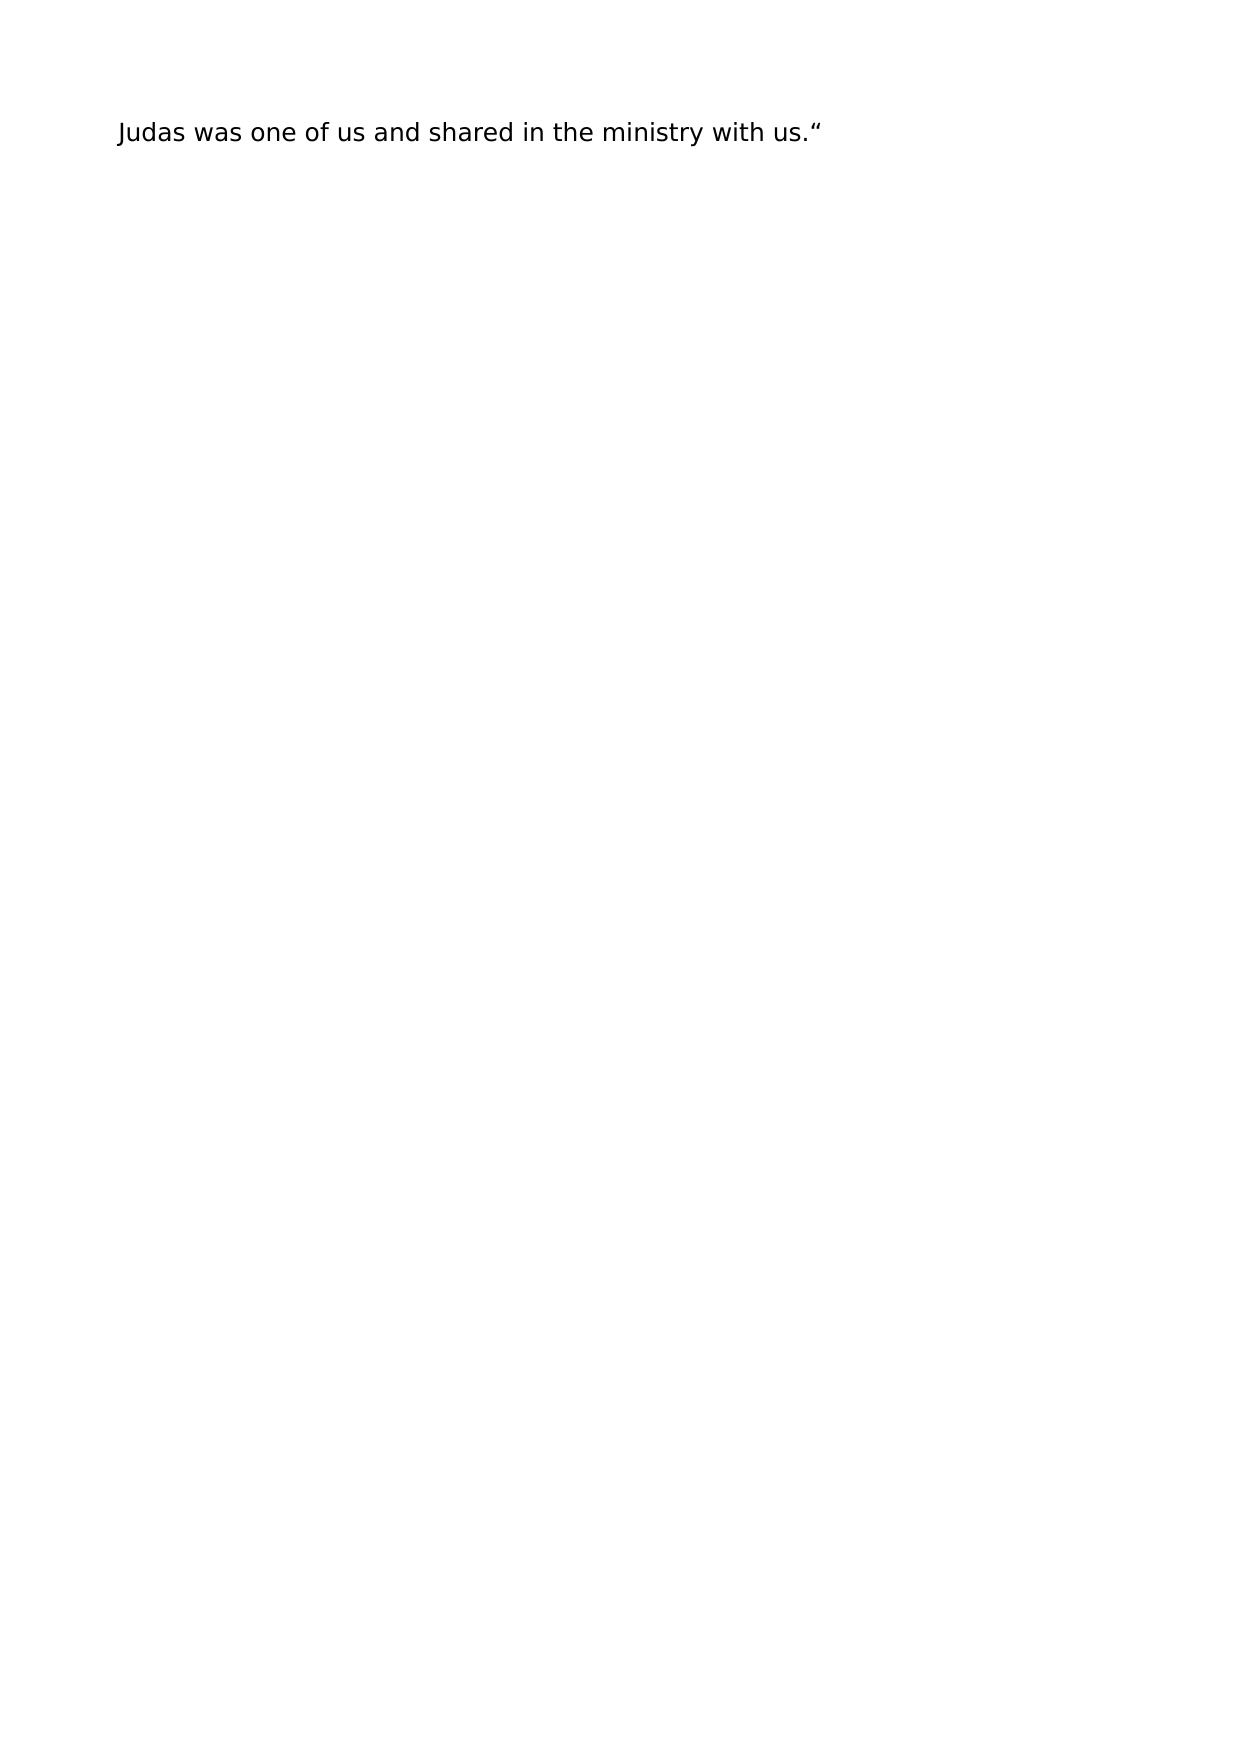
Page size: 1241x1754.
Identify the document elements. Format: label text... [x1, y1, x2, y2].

text Judas was one of us and shared in the ministry with us.“ [118, 118, 1122, 147]
